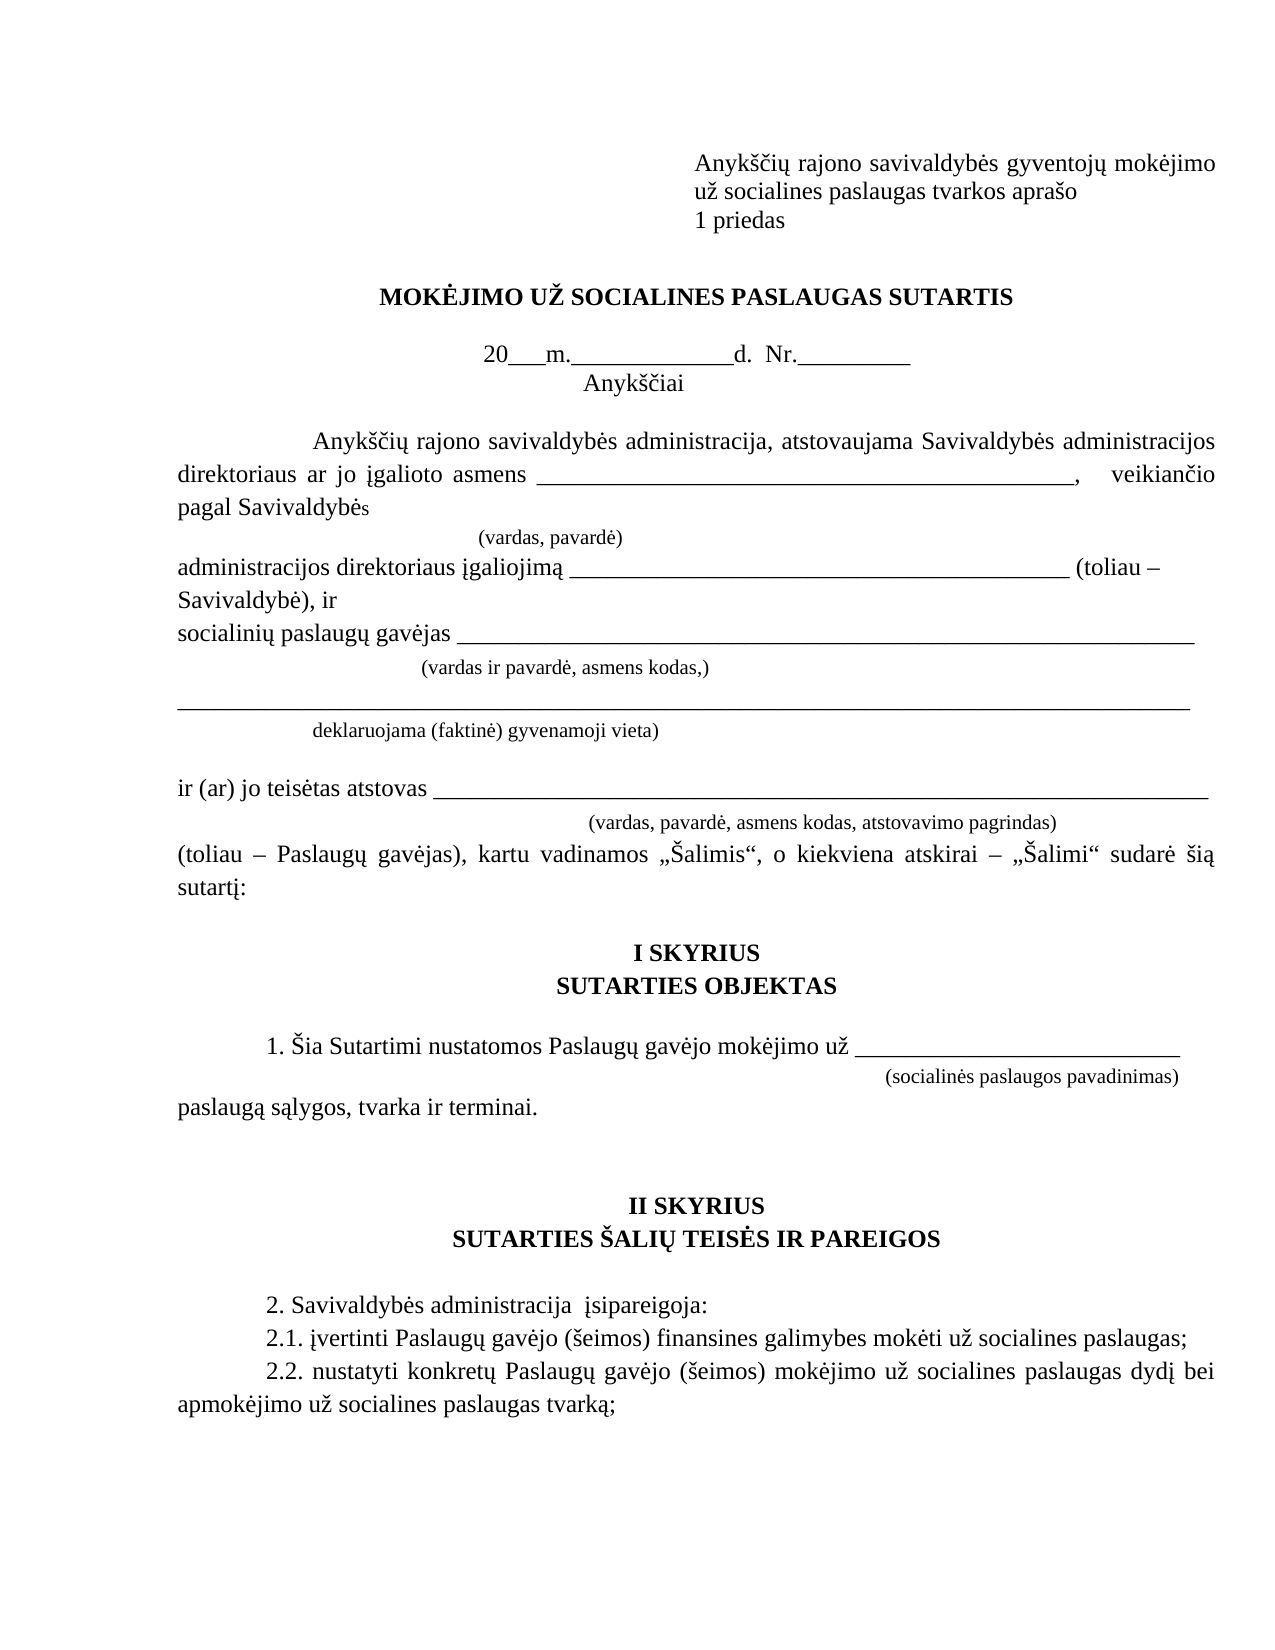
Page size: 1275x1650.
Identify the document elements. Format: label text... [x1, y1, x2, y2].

text socialinių paslaugų gavėjas ___________________________________________________________ [177, 618, 1216, 647]
text Anykščių rajono savivaldybės gyventojų mokėjimo už socialines paslaugas tvarkos aprašo [694, 148, 1216, 205]
text (vardas, pavardė, asmens kodas, atstovavimo pagrindas) [448, 806, 1216, 834]
text paslaugą sąlygos, tvarka ir terminai. [177, 1092, 1216, 1121]
text MOKĖJIMO UŽ SOCIALINES PASLAUGAS SUTARTIS [177, 282, 1216, 311]
text ir (ar) jo teisėtas atstovas ______________________________________________________________ [177, 773, 1216, 801]
text 2.2. nustatyti konkretų Paslaugų gavėjo (šeimos) mokėjimo už socialines paslaugas dydį bei apmokėjimo už socialines paslaugas tvarką; [177, 1356, 1216, 1418]
text (vardas, pavardė) [177, 525, 1216, 549]
text 2.1. įvertinti Paslaugų gavėjo (šeimos) finansines galimybes mokėti už socialines paslaugas; [177, 1323, 1216, 1352]
text (socialinės paslaugos pavadinimas) [177, 1064, 1216, 1088]
text (vardas ir pavardė, asmens kodas,) _________________________________________________________________________________ [177, 651, 1216, 713]
text 2. Savivaldybės administracija įsipareigoja: [177, 1290, 1216, 1319]
text Anykščių rajono savivaldybės administracija, atstovaujama Savivaldybės administracijos direktoriaus ar jo įgalioto asmens ___________________________________________, veikiančio pagal Savivaldybės [177, 426, 1216, 521]
text 20___m._____________d. Nr._________ [177, 339, 1216, 368]
text (toliau – Paslaugų gavėjas), kartu vadinamos „Šalimis“, o kiekviena atskirai – „Šalimi“ sudarė šią sutartį: [177, 839, 1216, 901]
text II SKYRIUS [177, 1191, 1216, 1220]
text SUTARTIES OBJEKTAS [177, 971, 1216, 999]
text 1. Šia Sutartimi nustatomos Paslaugų gavėjo mokėjimo už __________________________ [177, 1031, 1216, 1060]
text deklaruojama (faktinė) gyvenamoji vieta) [177, 717, 1216, 742]
text I SKYRIUS [177, 938, 1216, 967]
text administracijos direktoriaus įgaliojimą ________________________________________ (toliau – Savivaldybė), ir [177, 552, 1216, 614]
text SUTARTIES ŠALIŲ TEISĖS IR PAREIGOS [177, 1224, 1216, 1253]
text Anykščiai [448, 368, 1216, 397]
text 1 priedas [694, 205, 1216, 234]
